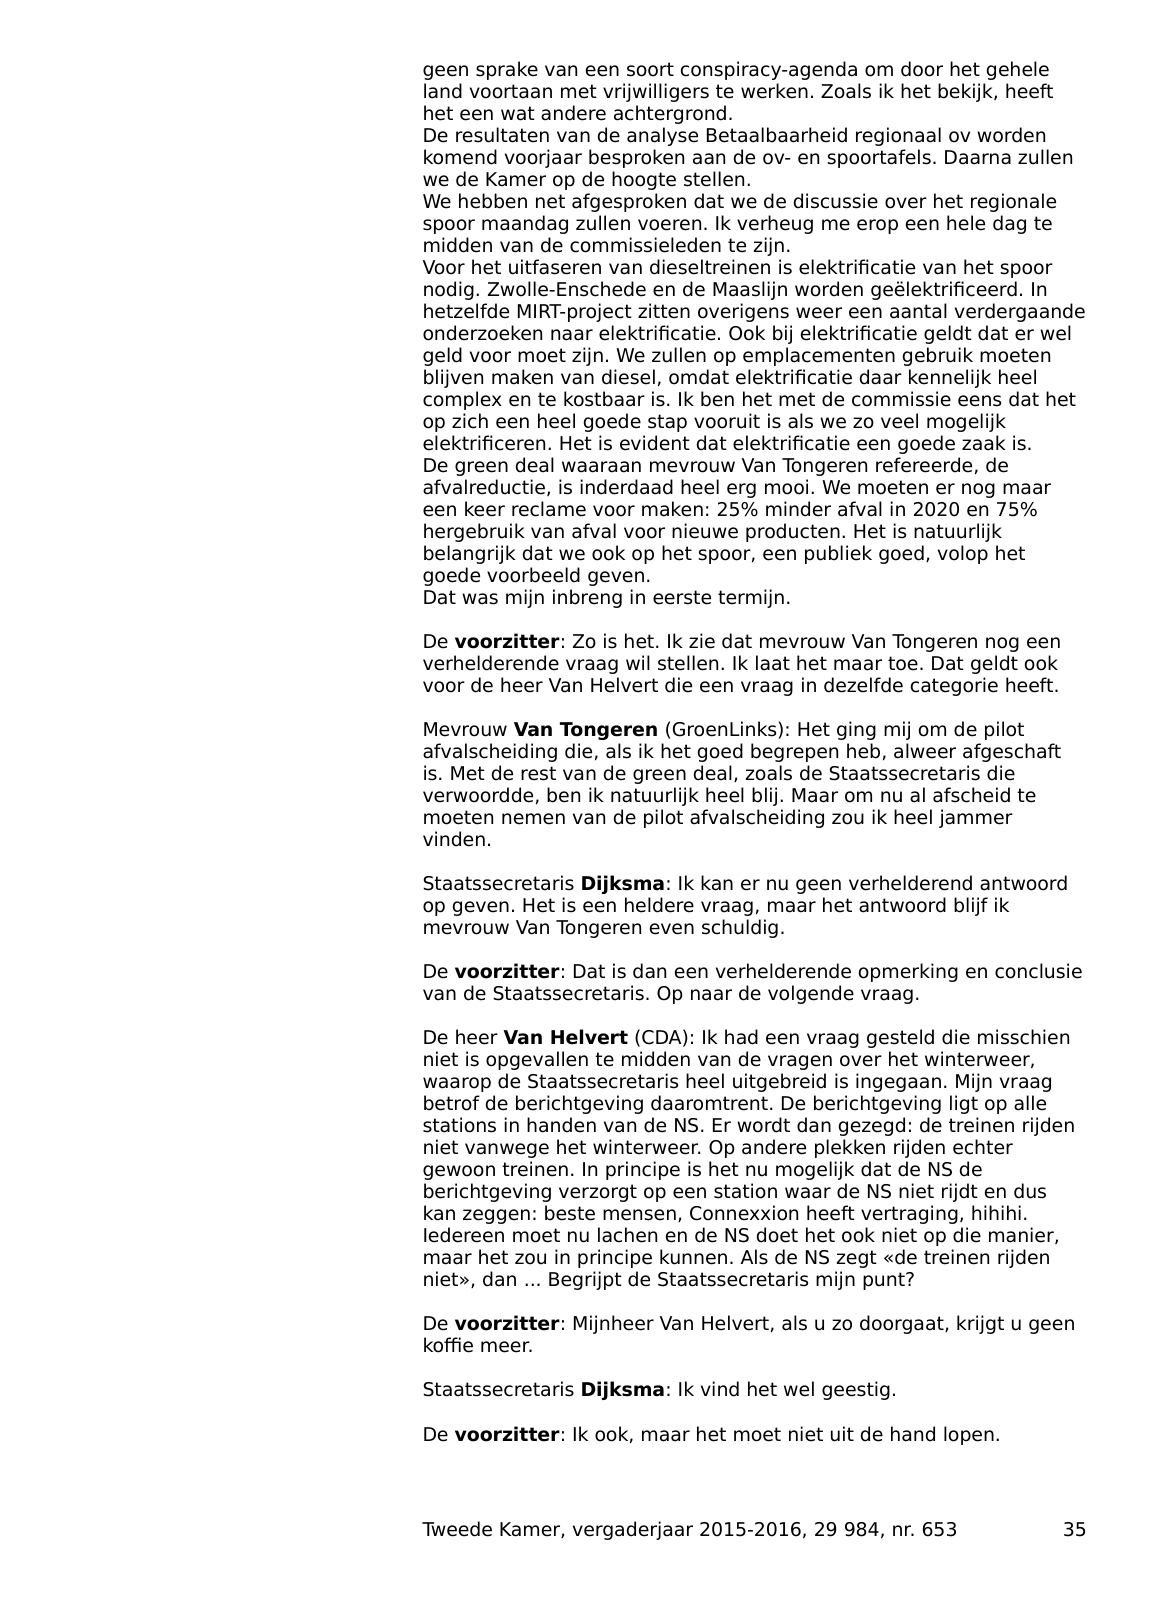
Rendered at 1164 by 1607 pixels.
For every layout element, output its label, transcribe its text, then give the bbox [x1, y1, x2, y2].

text Mevrouw Van Tongeren (GroenLinks): Het ging mij om de pilot afvalscheiding die, als ik het goed begrepen heb, alweer afgeschaft is. Met de rest van de green deal, zoals de Staatssecretaris die verwoordde, ben ik natuurlijk heel blij. Maar om nu al afscheid te moeten nemen van de pilot afvalscheiding zou ik heel jammer vinden. [422, 719, 1087, 851]
text De voorzitter: Zo is het. Ik zie dat mevrouw Van Tongeren nog een verhelderende vraag wil stellen. Ik laat het maar toe. Dat geldt ook voor de heer Van Helvert die een vraag in dezelfde categorie heeft. [422, 631, 1087, 697]
text De heer Van Helvert (CDA): Ik had een vraag gesteld die misschien niet is opgevallen te midden van de vragen over het winterweer, waarop de Staatssecretaris heel uitgebreid is ingegaan. Mijn vraag betrof de berichtgeving daaromtrent. De berichtgeving ligt op alle stations in handen van de NS. Er wordt dan gezegd: de treinen rijden niet vanwege het winterweer. Op andere plekken rijden echter gewoon treinen. In principe is het nu mogelijk dat de NS de berichtgeving verzorgt op een station waar de NS niet rijdt en dus kan zeggen: beste mensen, Connexxion heeft vertraging, hihihi. Iedereen moet nu lachen en de NS doet het ook niet op die manier, maar het zou in principe kunnen. Als de NS zegt «de treinen rijden niet», dan ... Begrijpt de Staatssecretaris mijn punt? [422, 1027, 1087, 1291]
text Voor het uitfaseren van dieseltreinen is elektrificatie van het spoor nodig. Zwolle-Enschede en de Maaslijn worden geëlektrificeerd. In hetzelfde MIRT-project zitten overigens weer een aantal verdergaande onderzoeken naar elektrificatie. Ook bij elektrificatie geldt dat er wel geld voor moet zijn. We zullen op emplacementen gebruik moeten blijven maken van diesel, omdat elektrificatie daar kennelijk heel complex en te kostbaar is. Ik ben het met de commissie eens dat het op zich een heel goede stap vooruit is als we zo veel mogelijk elektrificeren. Het is evident dat elektrificatie een goede zaak is. [422, 257, 1087, 455]
text geen sprake van een soort conspiracy-agenda om door het gehele land voortaan met vrijwilligers te werken. Zoals ik het bekijk, heeft het een wat andere achtergrond. [422, 59, 1087, 125]
text We hebben net afgesproken dat we de discussie over het regionale spoor maandag zullen voeren. Ik verheug me erop een hele dag te midden van de commissieleden te zijn. [422, 191, 1087, 257]
text De green deal waaraan mevrouw Van Tongeren refereerde, de afvalreductie, is inderdaad heel erg mooi. We moeten er nog maar een keer reclame voor maken: 25% minder afval in 2020 en 75% hergebruik van afval voor nieuwe producten. Het is natuurlijk belangrijk dat we ook op het spoor, een publiek goed, volop het goede voorbeeld geven. [422, 455, 1087, 587]
text De voorzitter: Dat is dan een verhelderende opmerking en conclusie van de Staatssecretaris. Op naar de volgende vraag. [422, 961, 1087, 1005]
text Dat was mijn inbreng in eerste termijn. [422, 587, 1087, 608]
text De voorzitter: Mijnheer Van Helvert, als u zo doorgaat, krijgt u geen koffie meer. [422, 1313, 1087, 1357]
text Staatssecretaris Dijksma: Ik kan er nu geen verhelderend antwoord op geven. Het is een heldere vraag, maar het antwoord blijf ik mevrouw Van Tongeren even schuldig. [422, 873, 1087, 939]
text Staatssecretaris Dijksma: Ik vind het wel geestig. [422, 1379, 1087, 1401]
text De resultaten van de analyse Betaalbaarheid regionaal ov worden komend voorjaar besproken aan de ov- en spoortafels. Daarna zullen we de Kamer op de hoogte stellen. [422, 125, 1087, 191]
text De voorzitter: Ik ook, maar het moet niet uit de hand lopen. [422, 1423, 1087, 1445]
